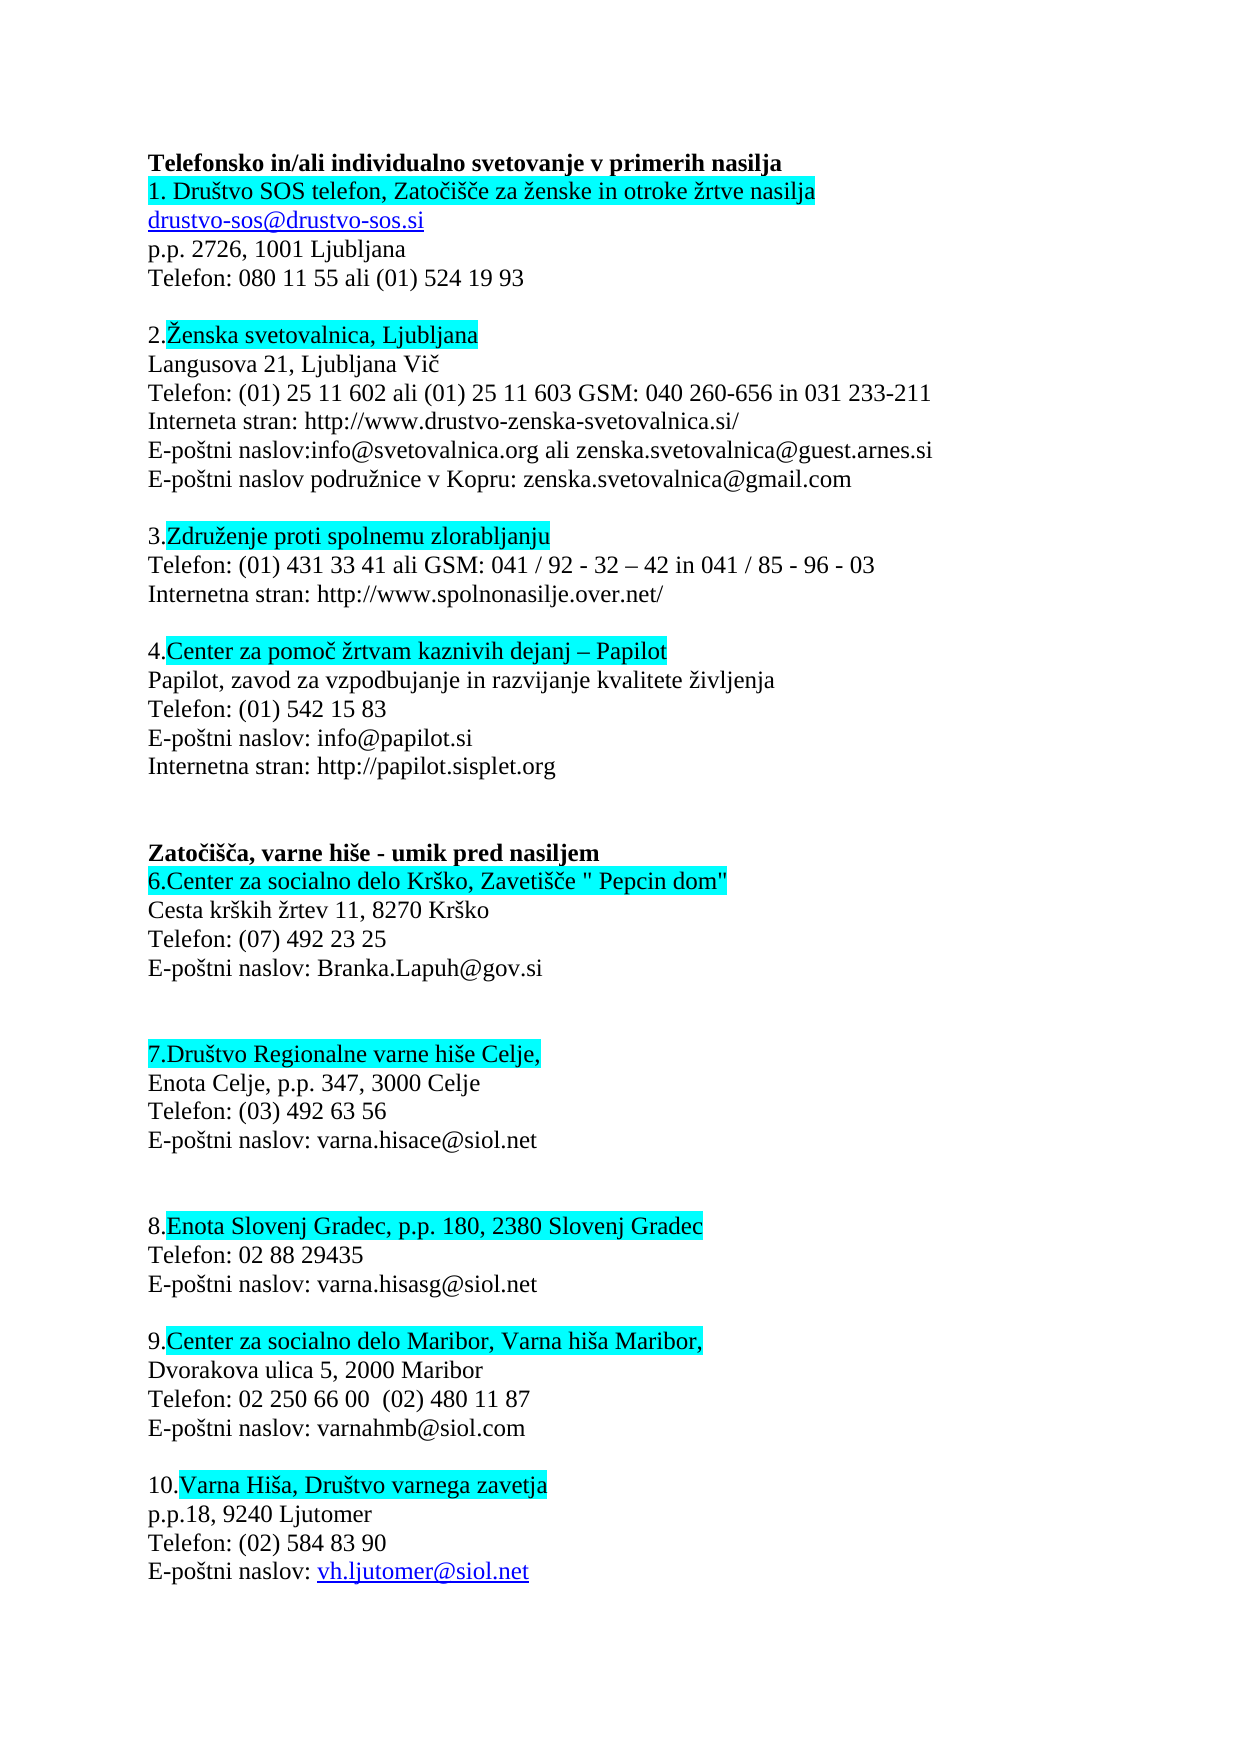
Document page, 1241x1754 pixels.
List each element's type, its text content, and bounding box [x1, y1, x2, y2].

text Telefonsko in/ali individualno svetovanje v primerih nasilja 1. Društvo SOS telefon, Zatočišče za ženske in otroke žrtve nasilja drustvo-sos@drustvo-sos.si p.p. 2726, 1001 Ljubljana Telefon: 080 11 55 ali (01) 524 19 93 [148, 148, 1093, 291]
text 3.Združenje proti spolnemu zlorabljanju Telefon: (01) 431 33 41 ali GSM: 041 / 92 - 32 – 42 in 041 / 85 - 96 - 03 Internetna stran: http://www.spolnonasilje.over.net/ 4.Center za pomoč žrtvam kaznivih dejanj – Papilot Papilot, zavod za vzpodbujanje in razvijanje kvalitete življenja Telefon: (01) 542 15 83 E-poštni naslov: info@papilot.si Internetna stran: http://papilot.sisplet.org [148, 493, 1093, 838]
text 2.Ženska svetovalnica, Ljubljana Langusova 21, Ljubljana Vič Telefon: (01) 25 11 602 ali (01) 25 11 603 GSM: 040 260-656 in 031 233-211 Interneta stran: http://www.drustvo-zenska-svetovalnica.si/ E-poštni naslov:info@svetovalnica.org ali zenska.svetovalnica@guest.arnes.si E-poštni naslov podružnice v Kopru: zenska.svetovalnica@gmail.com [148, 291, 1093, 493]
text Zatočišča, varne hiše - umik pred nasiljem 6.Center za socialno delo Krško, Zavetišče " Pepcin dom" Cesta krških žrtev 11, 8270 Krško Telefon: (07) 492 23 25 E-poštni naslov: Branka.Lapuh@gov.si 7.Društvo Regionalne varne hiše Celje, Enota Celje, p.p. 347, 3000 Celje Telefon: (03) 492 63 56 E-poštni naslov: varna.hisace@siol.net [148, 838, 1093, 1183]
text 8.Enota Slovenj Gradec, p.p. 180, 2380 Slovenj Gradec Telefon: 02 88 29435 E-poštni naslov: varna.hisasg@siol.net 9.Center za socialno delo Maribor, Varna hiša Maribor, Dvorakova ulica 5, 2000 Maribor Telefon: 02 250 66 00 (02) 480 11 87 E-poštni naslov: varnahmb@siol.com 10.Varna Hiša, Društvo varnega zavetja p.p.18, 9240 Ljutomer Telefon: (02) 584 83 90 E-poštni naslov: vh.ljutomer@siol.net [148, 1183, 1093, 1585]
